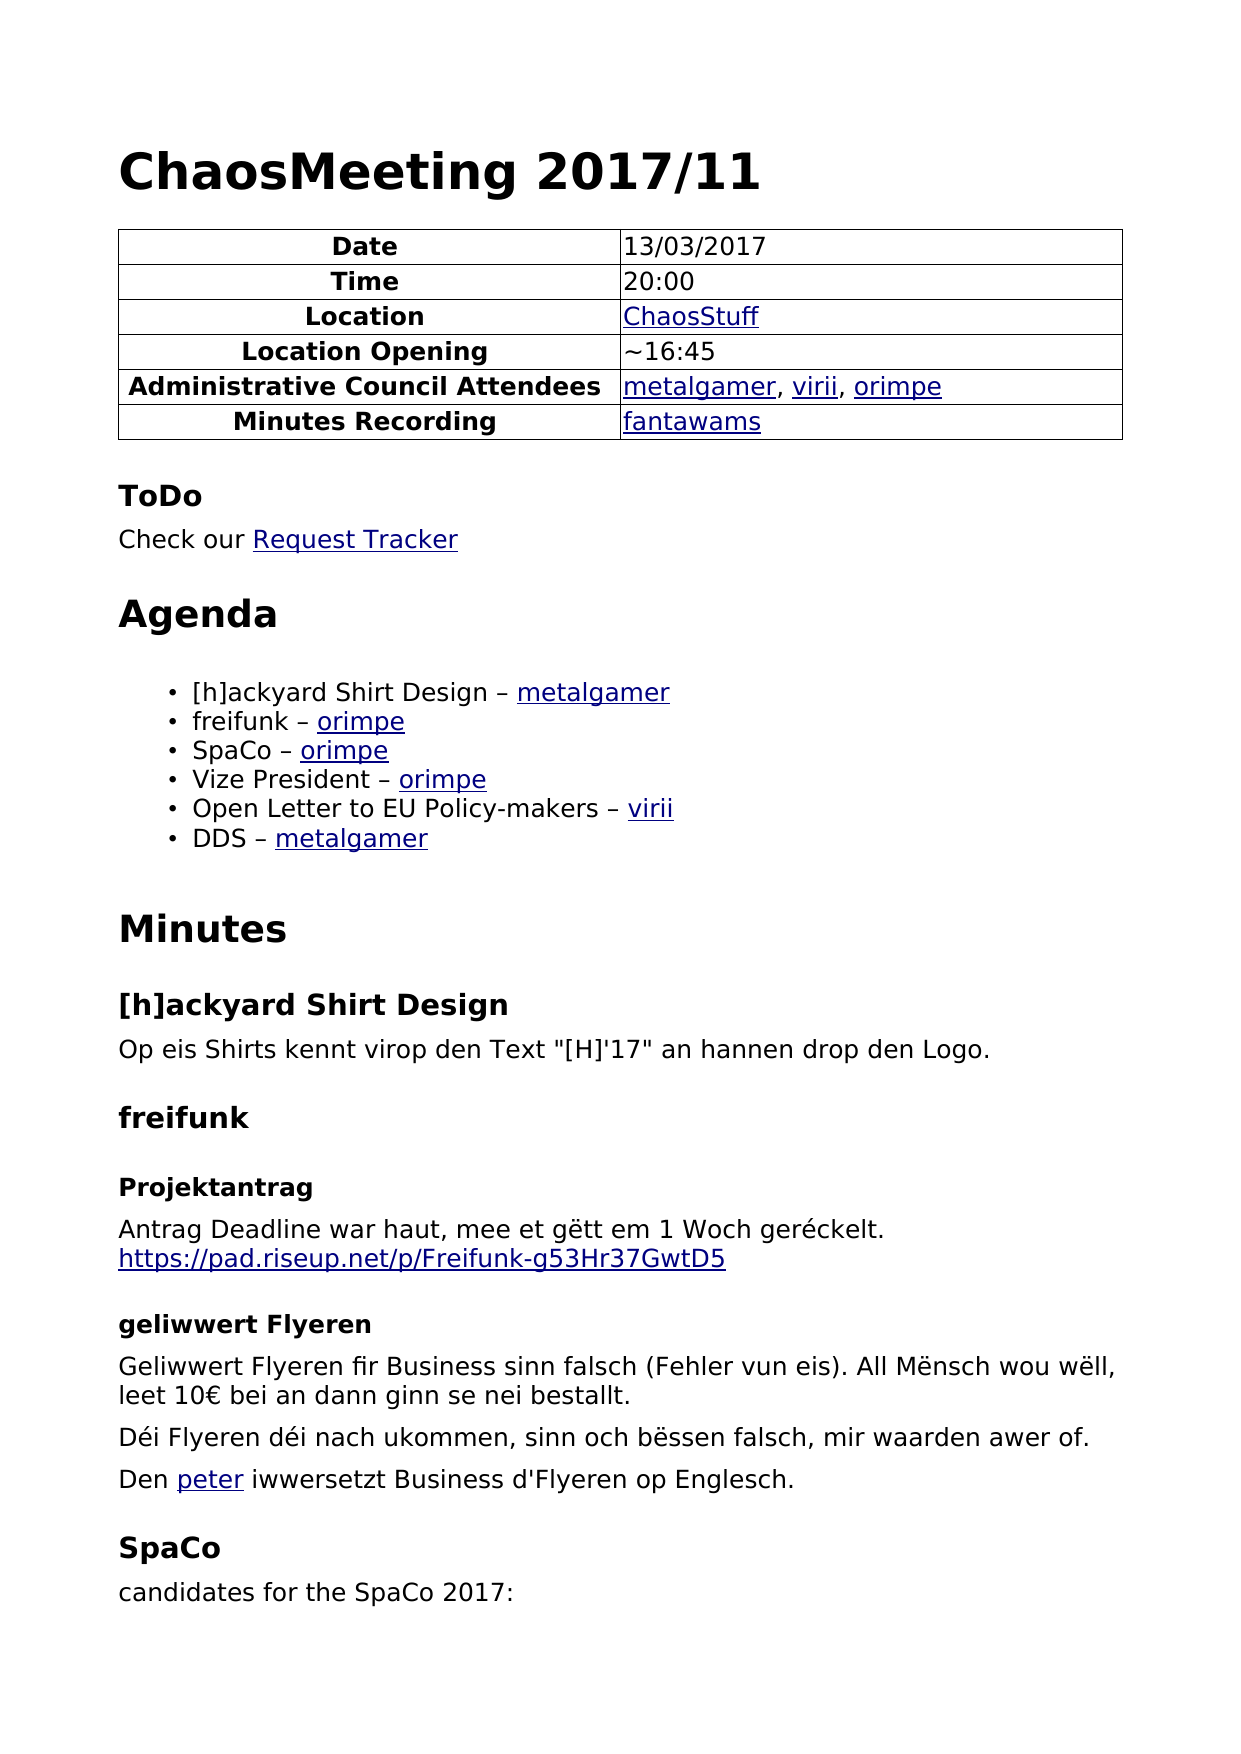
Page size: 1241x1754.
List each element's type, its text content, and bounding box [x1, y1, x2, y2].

text Den peter iwwersetzt Business d'Flyeren op Englesch. [118, 1465, 1122, 1494]
subtitle freifunk [118, 1102, 1122, 1136]
text Check our Request Tracker [118, 526, 1122, 555]
table_cell fantawams [621, 405, 1122, 439]
table_cell ChaosStuff [621, 300, 1122, 334]
list SpaCo – orimpe [177, 736, 1122, 765]
list Open Letter to EU Policy-makers – virii [177, 794, 1122, 824]
list freifunk – orimpe [177, 707, 1122, 736]
text Déi Flyeren déi nach ukommen, sinn och bëssen falsch, mir waarden awer of. [118, 1423, 1122, 1452]
text candidates for the SpaCo 2017: [118, 1578, 1122, 1607]
text Antrag Deadline war haut, mee et gëtt em 1 Woch geréckelt. https://pad.riseup.net/p/Freifunk-g53Hr37GwtD5 [118, 1215, 1122, 1273]
table_cell Location [119, 300, 620, 334]
subtitle [h]ackyard Shirt Design [118, 988, 1122, 1022]
table_cell Administrative Council Attendees [119, 370, 620, 404]
subtitle geliwwert Flyeren [118, 1311, 1122, 1340]
table_cell 20:00 [621, 265, 1122, 299]
table_cell Minutes Recording [119, 405, 620, 439]
list Vize President – orimpe [177, 765, 1122, 794]
subtitle Projektantrag [118, 1173, 1122, 1202]
table_cell metalgamer, virii, orimpe [621, 370, 1122, 404]
subtitle Agenda [118, 592, 1122, 636]
table_cell ~16:45 [621, 335, 1122, 369]
subtitle Minutes [118, 907, 1122, 951]
text Geliwwert Flyeren fir Business sinn falsch (Fehler vun eis). All Mënsch wou wëll, leet 10€ bei an dann ginn se nei bestallt. [118, 1352, 1122, 1411]
subtitle ChaosMeeting 2017/11 [118, 143, 1122, 201]
table_header Date [119, 230, 620, 264]
table_cell Location Opening [119, 335, 620, 369]
list [h]ackyard Shirt Design – metalgamer [177, 678, 1122, 707]
text Op eis Shirts kennt virop den Text "[H]'17" an hannen drop den Logo. [118, 1035, 1122, 1064]
list DDS – metalgamer [177, 824, 1122, 853]
subtitle SpaCo [118, 1531, 1122, 1565]
table_header 13/03/2017 [621, 230, 1122, 264]
subtitle ToDo [118, 479, 1122, 513]
table_cell Time [119, 265, 620, 299]
